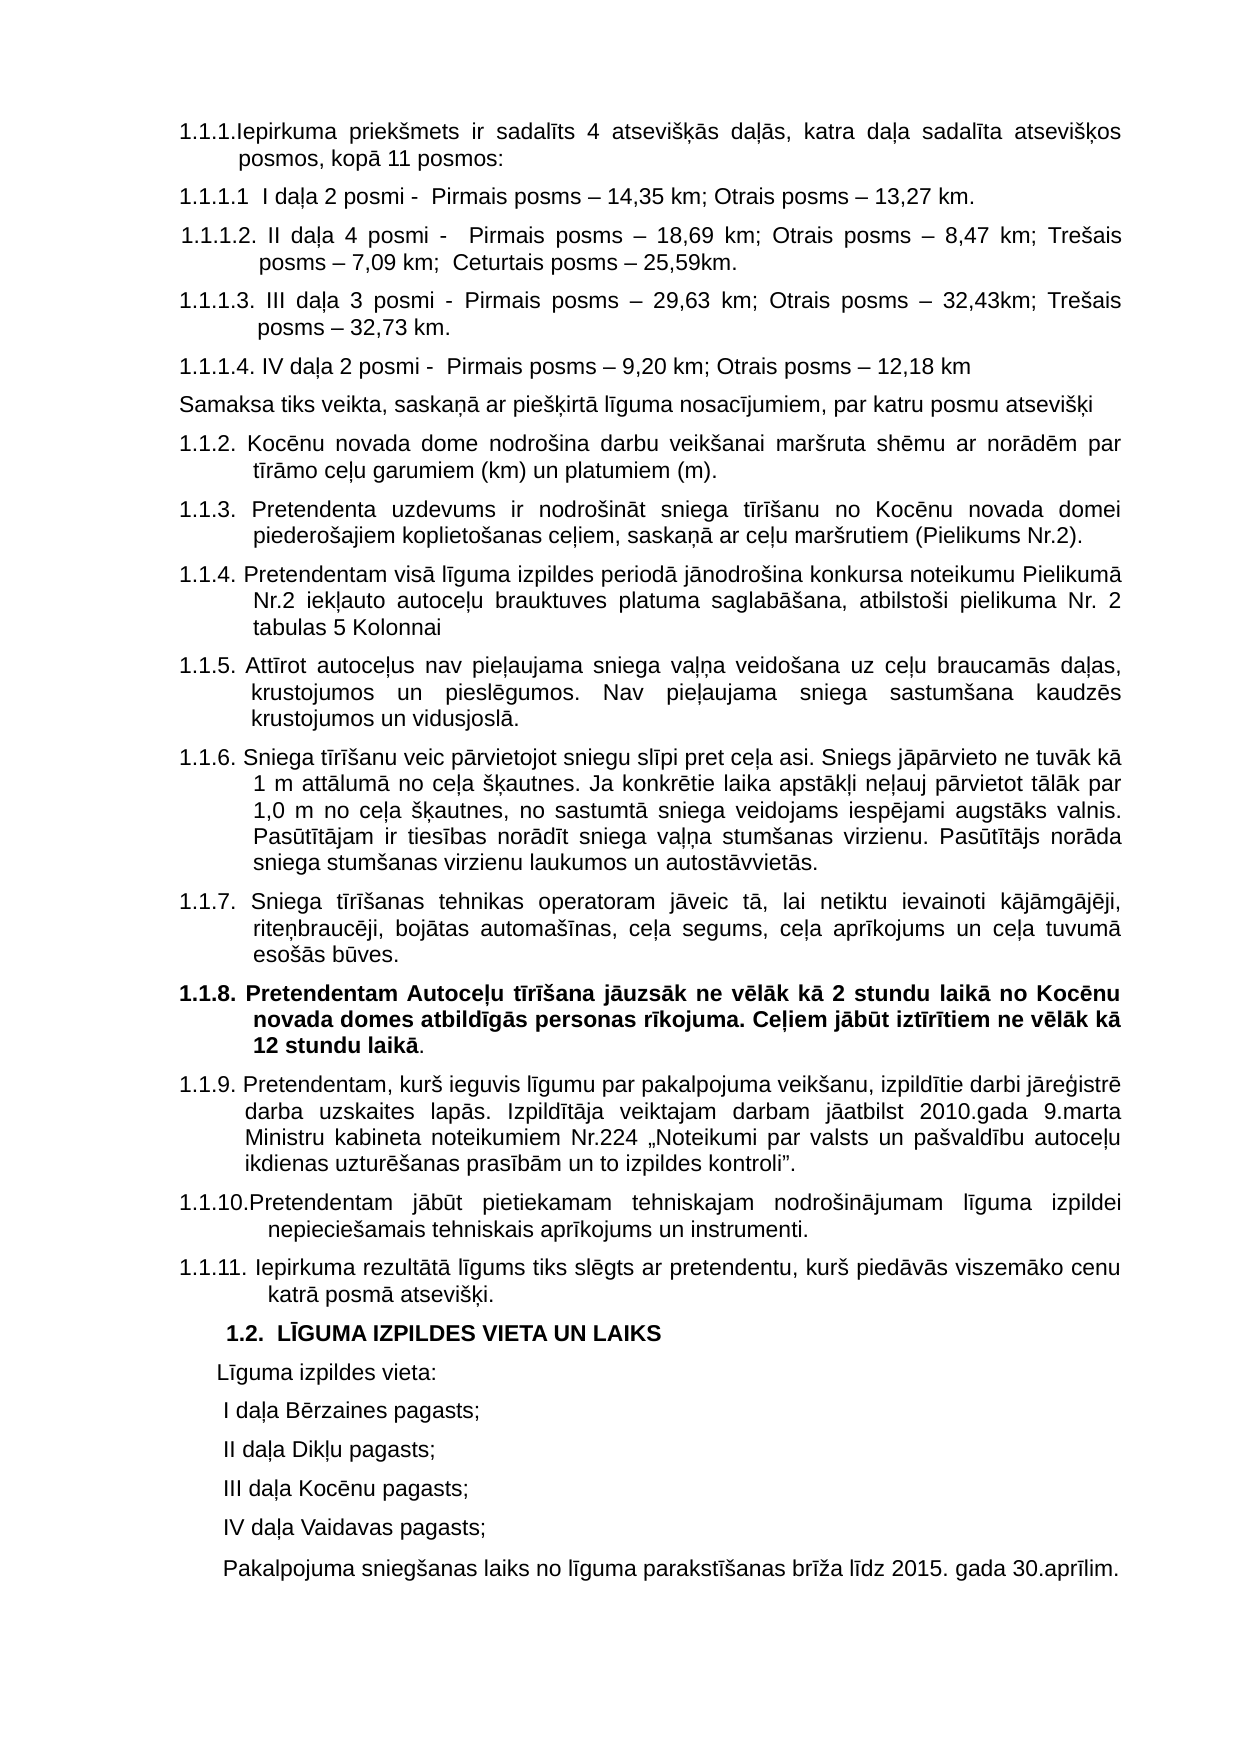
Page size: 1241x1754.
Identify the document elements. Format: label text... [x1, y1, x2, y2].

text 1.2. LĪGUMA IZPILDES VIETA UN LAIKS [226, 1319, 1122, 1346]
text 1.1.1.1 I daļa 2 posmi - Pirmais posms – 14,35 km; Otrais posms – 13,27 km. [179, 183, 1122, 210]
text 1.1.9. Pretendentam, kurš ieguvis līgumu par pakalpojuma veikšanu, izpildītie darbi jāreģistrē darba uzskaites lapās. Izpildītāja veiktajam darbam jāatbilst 2010.gada 9.marta Ministru kabineta noteikumiem Nr.224 „Noteikumi par valsts un pašvaldību autoceļu ikdienas uzturēšanas prasībām un to izpildes kontroli”. [179, 1071, 1122, 1177]
text 1.1.1.3. III daļa 3 posmi - Pirmais posms – 29,63 km; Otrais posms – 32,43km; Trešais posms – 32,73 km. [179, 287, 1122, 340]
text 1.1.1.4. IV daļa 2 posmi - Pirmais posms – 9,20 km; Otrais posms – 12,18 km [179, 353, 1122, 379]
text 1.1.10.Pretendentam jābūt pietiekamam tehniskajam nodrošinājumam līguma izpildei nepieciešamais tehniskais aprīkojums un instrumenti. [179, 1189, 1122, 1242]
text I daļa Bērzaines pagasts; [216, 1397, 1122, 1424]
text 1.1.5. Attīrot autoceļus nav pieļaujama sniega vaļņa veidošana uz ceļu braucamās daļas, krustojumos un pieslēgumos. Nav pieļaujama sniega sastumšana kaudzēs krustojumos un vidusjoslā. [179, 652, 1122, 731]
text 1.1.6. Sniega tīrīšanu veic pārvietojot sniegu slīpi pret ceļa asi. Sniegs jāpārvieto ne tuvāk kā 1 m attālumā no ceļa šķautnes. Ja konkrētie laika apstākļi neļauj pārvietot tālāk par 1,0 m no ceļa šķautnes, no sastumtā sniega veidojams iespējami augstāks valnis. Pasūtītājam ir tiesības norādīt sniega vaļņa stumšanas virzienu. Pasūtītājs norāda sniega stumšanas virzienu laukumos un autostāvvietās. [179, 744, 1122, 876]
text III daļa Kocēnu pagasts; [216, 1475, 1122, 1501]
text 1.1.4. Pretendentam visā līguma izpildes periodā jānodrošina konkursa noteikumu Pielikumā Nr.2 iekļauto autoceļu brauktuves platuma saglabāšana, atbilstoši pielikuma Nr. 2 tabulas 5 Kolonnai [179, 561, 1122, 640]
text Pakalpojuma sniegšanas laiks no līguma parakstīšanas brīža līdz 2015. gada 30.aprīlim. [216, 1553, 1122, 1581]
text 1.1.8. Pretendentam Autoceļu tīrīšana jāuzsāk ne vēlāk kā 2 stundu laikā no Kocēnu novada domes atbildīgās personas rīkojuma. Ceļiem jābūt iztīrītiem ne vēlāk kā 12 stundu laikā. [179, 980, 1122, 1059]
text II daļa Dikļu pagasts; [216, 1436, 1122, 1462]
text 1.1.3. Pretendenta uzdevums ir nodrošināt sniega tīrīšanu no Kocēnu novada domei piederošajiem koplietošanas ceļiem, saskaņā ar ceļu maršrutiem (Pielikums Nr.2). [179, 496, 1122, 548]
text 1.1.7. Sniega tīrīšanas tehnikas operatoram jāveic tā, lai netiktu ievainoti kājāmgājēji, riteņbraucēji, bojātas automašīnas, ceļa segums, ceļa aprīkojums un ceļa tuvumā esošās būves. [179, 888, 1122, 967]
text Samaksa tiks veikta, saskaņā ar piešķirtā līguma nosacījumiem, par katru posmu atsevišķi [179, 391, 1122, 418]
text 1.1.2. Kocēnu novada dome nodrošina darbu veikšanai maršruta shēmu ar norādēm par tīrāmo ceļu garumiem (km) un platumiem (m). [179, 430, 1122, 483]
text 1.1.11. Iepirkuma rezultātā līgums tiks slēgts ar pretendentu, kurš piedāvās viszemāko cenu katrā posmā atsevišķi. [179, 1254, 1122, 1307]
text IV daļa Vaidavas pagasts; [216, 1514, 1122, 1540]
text 1.1.1.2. II daļa 4 posmi - Pirmais posms – 18,69 km; Otrais posms – 8,47 km; Trešais posms – 7,09 km; Ceturtais posms – 25,59km. [181, 222, 1122, 275]
text 1.1.1.Iepirkuma priekšmets ir sadalīts 4 atsevišķās daļās, katra daļa sadalīta atsevišķos posmos, kopā 11 posmos: [179, 118, 1122, 171]
text Līguma izpildes vieta: [216, 1358, 1122, 1385]
